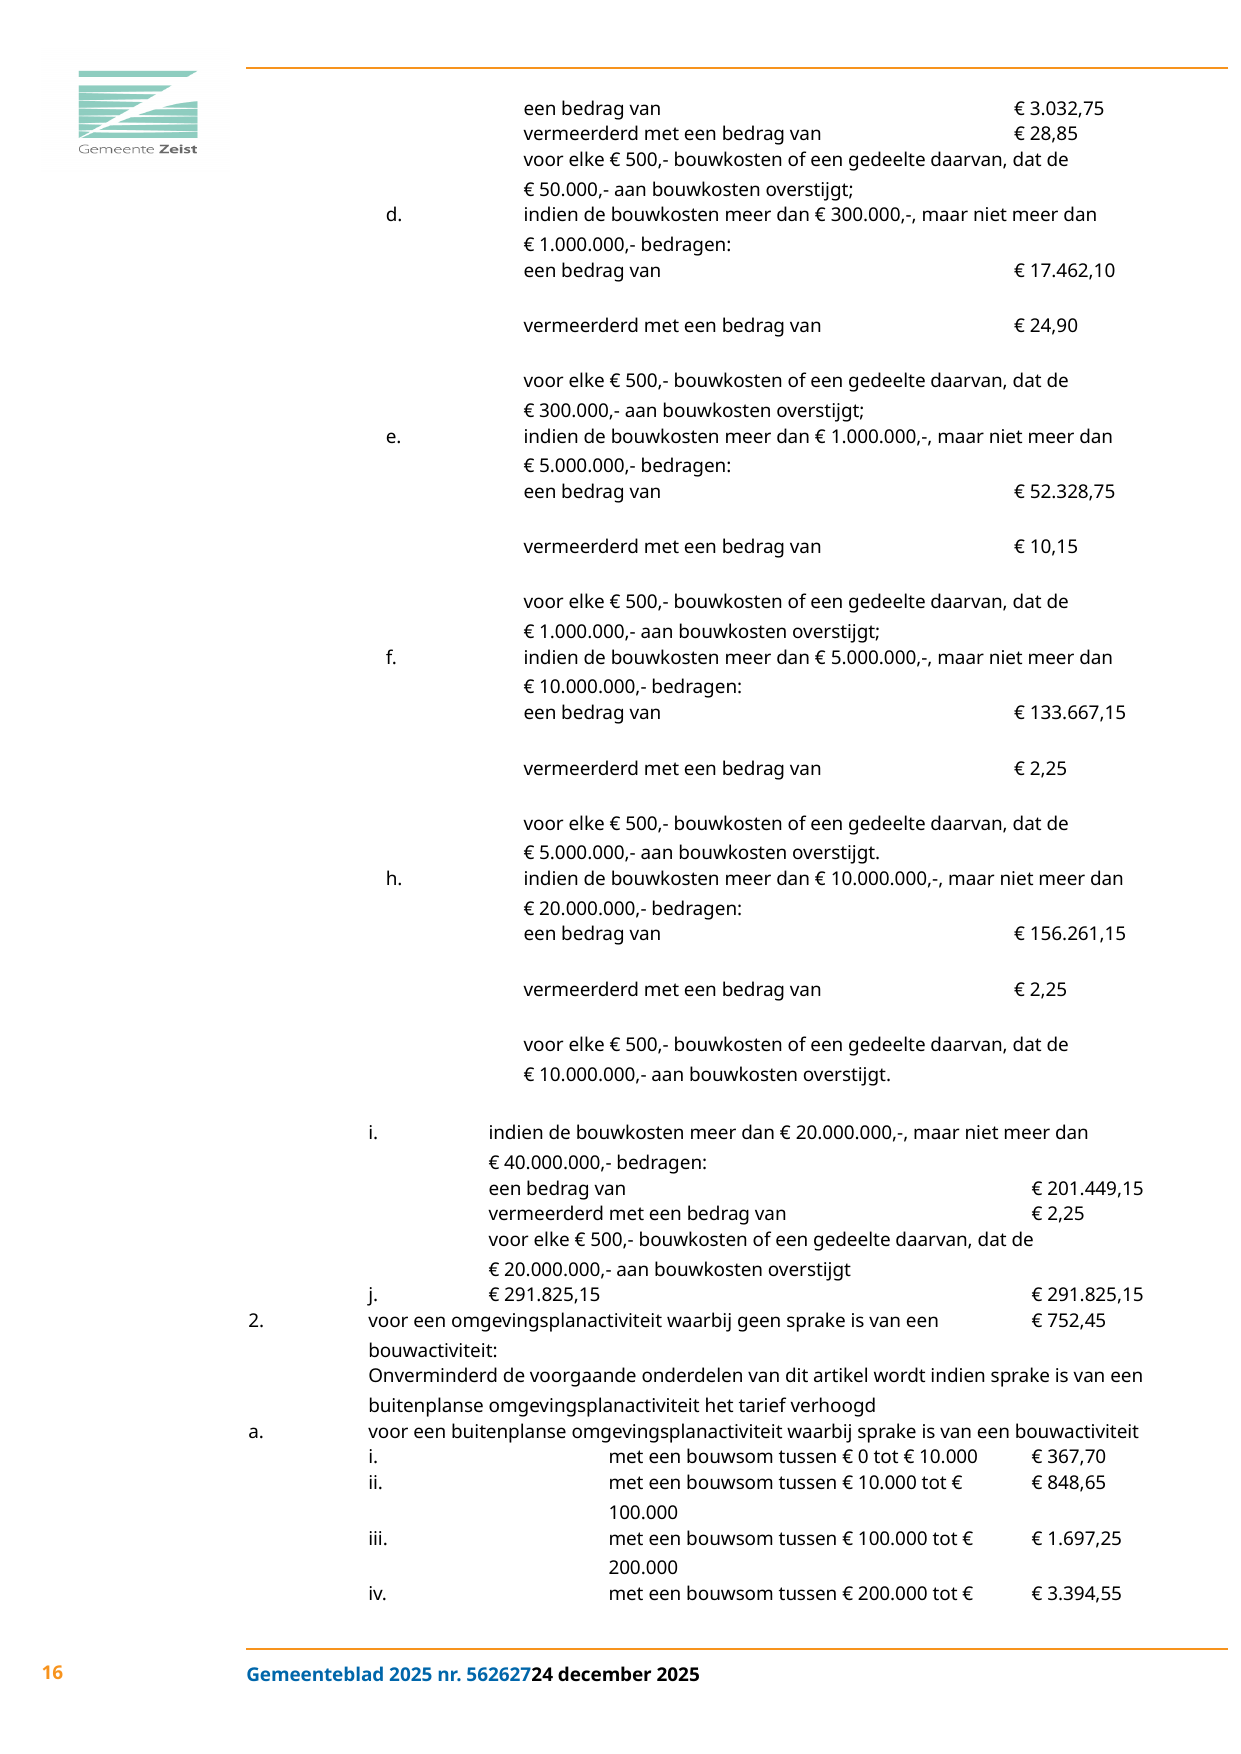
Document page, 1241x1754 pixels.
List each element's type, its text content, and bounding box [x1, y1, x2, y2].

table_cell f. [386, 644, 523, 699]
table_cell [368, 1175, 488, 1201]
table_cell [386, 1031, 523, 1087]
table_cell [248, 1444, 368, 1469]
table_cell [248, 312, 386, 367]
table_cell [248, 1226, 368, 1282]
table_cell [248, 1175, 368, 1201]
table_cell € 133.667,15 [1014, 699, 1152, 755]
table_cell i. [368, 1444, 608, 1469]
table_cell e. [386, 423, 523, 478]
table_cell een bedrag van [488, 1175, 1031, 1201]
table_cell iii. [368, 1525, 608, 1580]
table_cell vermeerderd met een bedrag van [523, 976, 1014, 1031]
table_cell Onverminderd de voorgaande onderdelen van dit artikel wordt indien sprake is van een buitenplanse omgevingsplanactiviteit het tarief verhoogd [368, 1363, 1152, 1418]
table_cell € 10,15 [1014, 534, 1152, 589]
table_cell [248, 589, 386, 644]
table_cell [386, 976, 523, 1031]
table_cell € 2,25 [1014, 755, 1152, 810]
table_cell met een bouwsom tussen € 200.000 tot € [608, 1580, 1031, 1606]
table_cell € 367,70 [1031, 1444, 1152, 1469]
table_cell een bedrag van [523, 95, 1014, 121]
table_cell € 1.697,25 [1031, 1525, 1152, 1580]
table_cell [248, 202, 386, 257]
table_cell [248, 534, 386, 589]
table_cell [248, 865, 386, 921]
table_cell voor elke € 500,- bouwkosten of een gedeelte daarvan, dat de € 1.000.000,- aan bouwkosten overstijgt; [523, 589, 1152, 644]
table_cell met een bouwsom tussen € 100.000 tot € 200.000 [608, 1525, 1031, 1580]
table_cell € 52.328,75 [1014, 478, 1152, 533]
table_cell met een bouwsom tussen € 10.000 tot € 100.000 [608, 1469, 1031, 1525]
table_header i. [368, 1120, 488, 1175]
table_cell € 3.394,55 [1031, 1580, 1152, 1606]
table_cell € 28,85 [1014, 121, 1152, 146]
table_cell [248, 755, 386, 810]
table_cell [386, 699, 523, 755]
table_cell h. [386, 865, 523, 921]
table_cell voor elke € 500,- bouwkosten of een gedeelte daarvan, dat de € 10.000.000,- aan bouwkosten overstijgt. [523, 1031, 1152, 1087]
table_cell [248, 976, 386, 1031]
table_cell € 291.825,15 [1031, 1282, 1152, 1307]
table_cell voor elke € 500,- bouwkosten of een gedeelte daarvan, dat de € 5.000.000,- aan bouwkosten overstijgt. [523, 810, 1152, 865]
table_cell een bedrag van [523, 478, 1014, 533]
table_cell voor elke € 500,- bouwkosten of een gedeelte daarvan, dat de € 50.000,- aan bouwkosten overstijgt; [523, 146, 1152, 202]
table_cell [248, 368, 386, 423]
table_cell een bedrag van [523, 921, 1014, 976]
table_cell vermeerderd met een bedrag van [523, 121, 1014, 146]
table_cell indien de bouwkosten meer dan € 5.000.000,-, maar niet meer dan € 10.000.000,- bedragen: [523, 644, 1152, 699]
table_cell [368, 1226, 488, 1282]
table_cell € 201.449,15 [1031, 1175, 1152, 1201]
table_cell [248, 1031, 386, 1087]
table_cell d. [386, 202, 523, 257]
table_cell vermeerderd met een bedrag van [523, 312, 1014, 367]
table_cell [248, 1363, 368, 1418]
table_cell j. [368, 1282, 488, 1307]
table_header [248, 1120, 368, 1175]
table_cell indien de bouwkosten meer dan € 300.000,-, maar niet meer dan € 1.000.000,- bedragen: [523, 202, 1152, 257]
table_cell € 17.462,10 [1014, 257, 1152, 312]
table_cell voor een buitenplanse omgevingsplanactiviteit waarbij sprake is van een bouwactiviteit [368, 1418, 1152, 1444]
table_cell [248, 810, 386, 865]
table_cell [386, 312, 523, 367]
table_cell indien de bouwkosten meer dan € 10.000.000,-, maar niet meer dan € 20.000.000,- bedragen: [523, 865, 1152, 921]
table_cell [248, 699, 386, 755]
table_cell [386, 589, 523, 644]
table_cell [386, 257, 523, 312]
table_cell [248, 121, 386, 146]
table_cell € 2,25 [1031, 1201, 1152, 1226]
table_cell indien de bouwkosten meer dan € 1.000.000,-, maar niet meer dan € 5.000.000,- bedragen: [523, 423, 1152, 478]
table_header indien de bouwkosten meer dan € 20.000.000,-, maar niet meer dan € 40.000.000,- bedragen: [488, 1120, 1152, 1175]
table_cell ii. [368, 1469, 608, 1525]
table_cell [386, 95, 523, 121]
table_cell [368, 1201, 488, 1226]
table_cell [248, 921, 386, 976]
table_cell [248, 1469, 368, 1525]
table_cell [248, 95, 386, 121]
table_cell een bedrag van [523, 699, 1014, 755]
table_cell [248, 146, 386, 202]
table_cell € 156.261,15 [1014, 921, 1152, 976]
table_cell 2. [248, 1307, 368, 1363]
table_cell [248, 478, 386, 533]
table_cell met een bouwsom tussen € 0 tot € 10.000 [608, 1444, 1031, 1469]
table_cell een bedrag van [523, 257, 1014, 312]
table_cell € 24,90 [1014, 312, 1152, 367]
table_cell € 848,65 [1031, 1469, 1152, 1525]
table_cell [248, 1525, 368, 1580]
table_cell [248, 1201, 368, 1226]
table_cell € 2,25 [1014, 976, 1152, 1031]
table_cell [386, 368, 523, 423]
table_cell voor elke € 500,- bouwkosten of een gedeelte daarvan, dat de € 300.000,- aan bouwkosten overstijgt; [523, 368, 1152, 423]
table_cell € 3.032,75 [1014, 95, 1152, 121]
table_cell [248, 644, 386, 699]
table_cell voor elke € 500,- bouwkosten of een gedeelte daarvan, dat de € 20.000.000,- aan bouwkosten overstijgt [488, 1226, 1152, 1282]
table_cell [386, 755, 523, 810]
table_cell [386, 146, 523, 202]
table_cell [248, 257, 386, 312]
table_cell [386, 121, 523, 146]
table_cell [386, 921, 523, 976]
table_cell vermeerderd met een bedrag van [488, 1201, 1031, 1226]
table_cell voor een omgevingsplanactiviteit waarbij geen sprake is van een bouwactiviteit: [368, 1307, 1031, 1363]
table_cell a. [248, 1418, 368, 1444]
table_cell [386, 534, 523, 589]
picture [41, 47, 231, 172]
table_cell [248, 1580, 368, 1606]
table_cell [248, 1282, 368, 1307]
table_cell € 291.825,15 [488, 1282, 1031, 1307]
table_cell vermeerderd met een bedrag van [523, 755, 1014, 810]
table_cell [386, 810, 523, 865]
table_cell [386, 478, 523, 533]
table_cell [248, 423, 386, 478]
table_cell € 752,45 [1031, 1307, 1152, 1363]
table_cell iv. [368, 1580, 608, 1606]
table_cell vermeerderd met een bedrag van [523, 534, 1014, 589]
